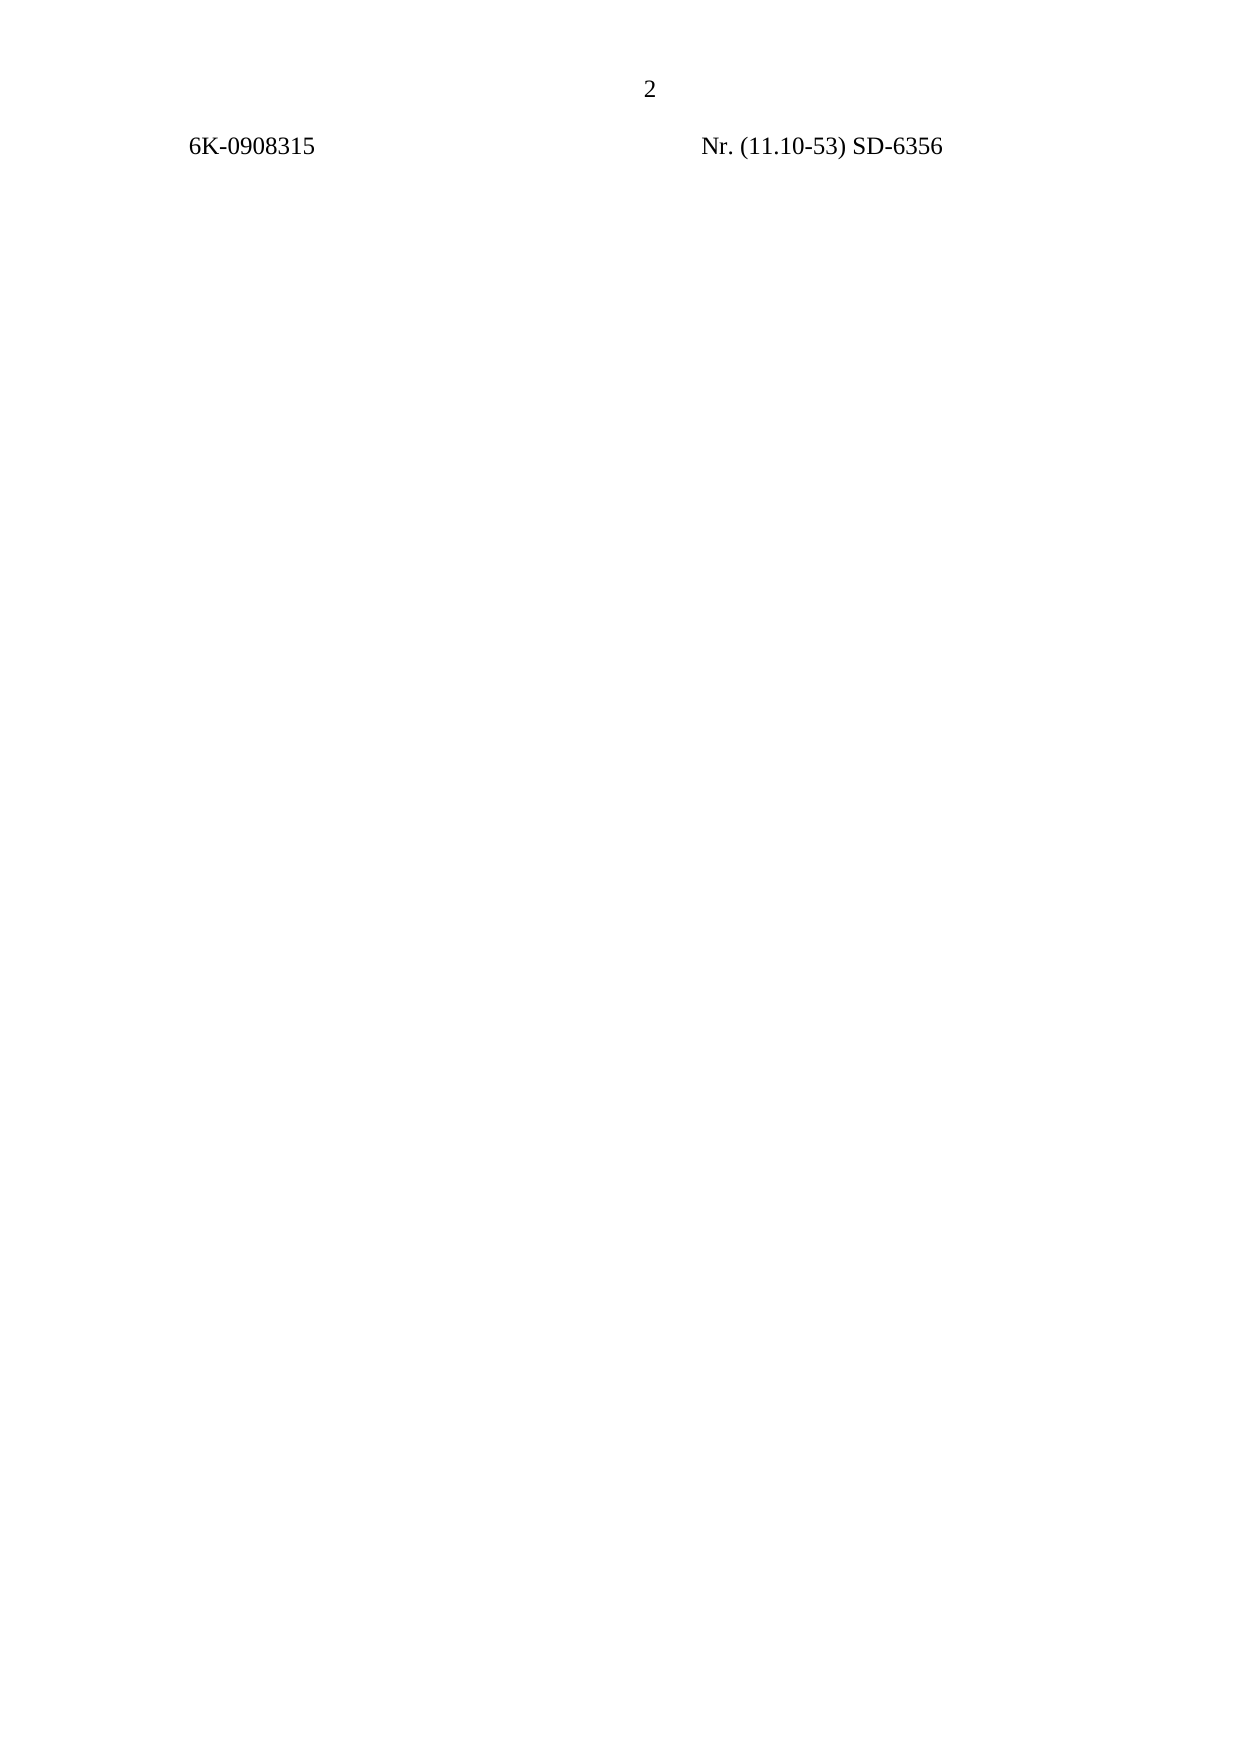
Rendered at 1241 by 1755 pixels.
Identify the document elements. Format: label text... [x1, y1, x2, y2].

table_header Nr. (11.10-53) SD-6356 [661, 131, 1144, 160]
table_header 6K-0908315 [177, 131, 661, 160]
